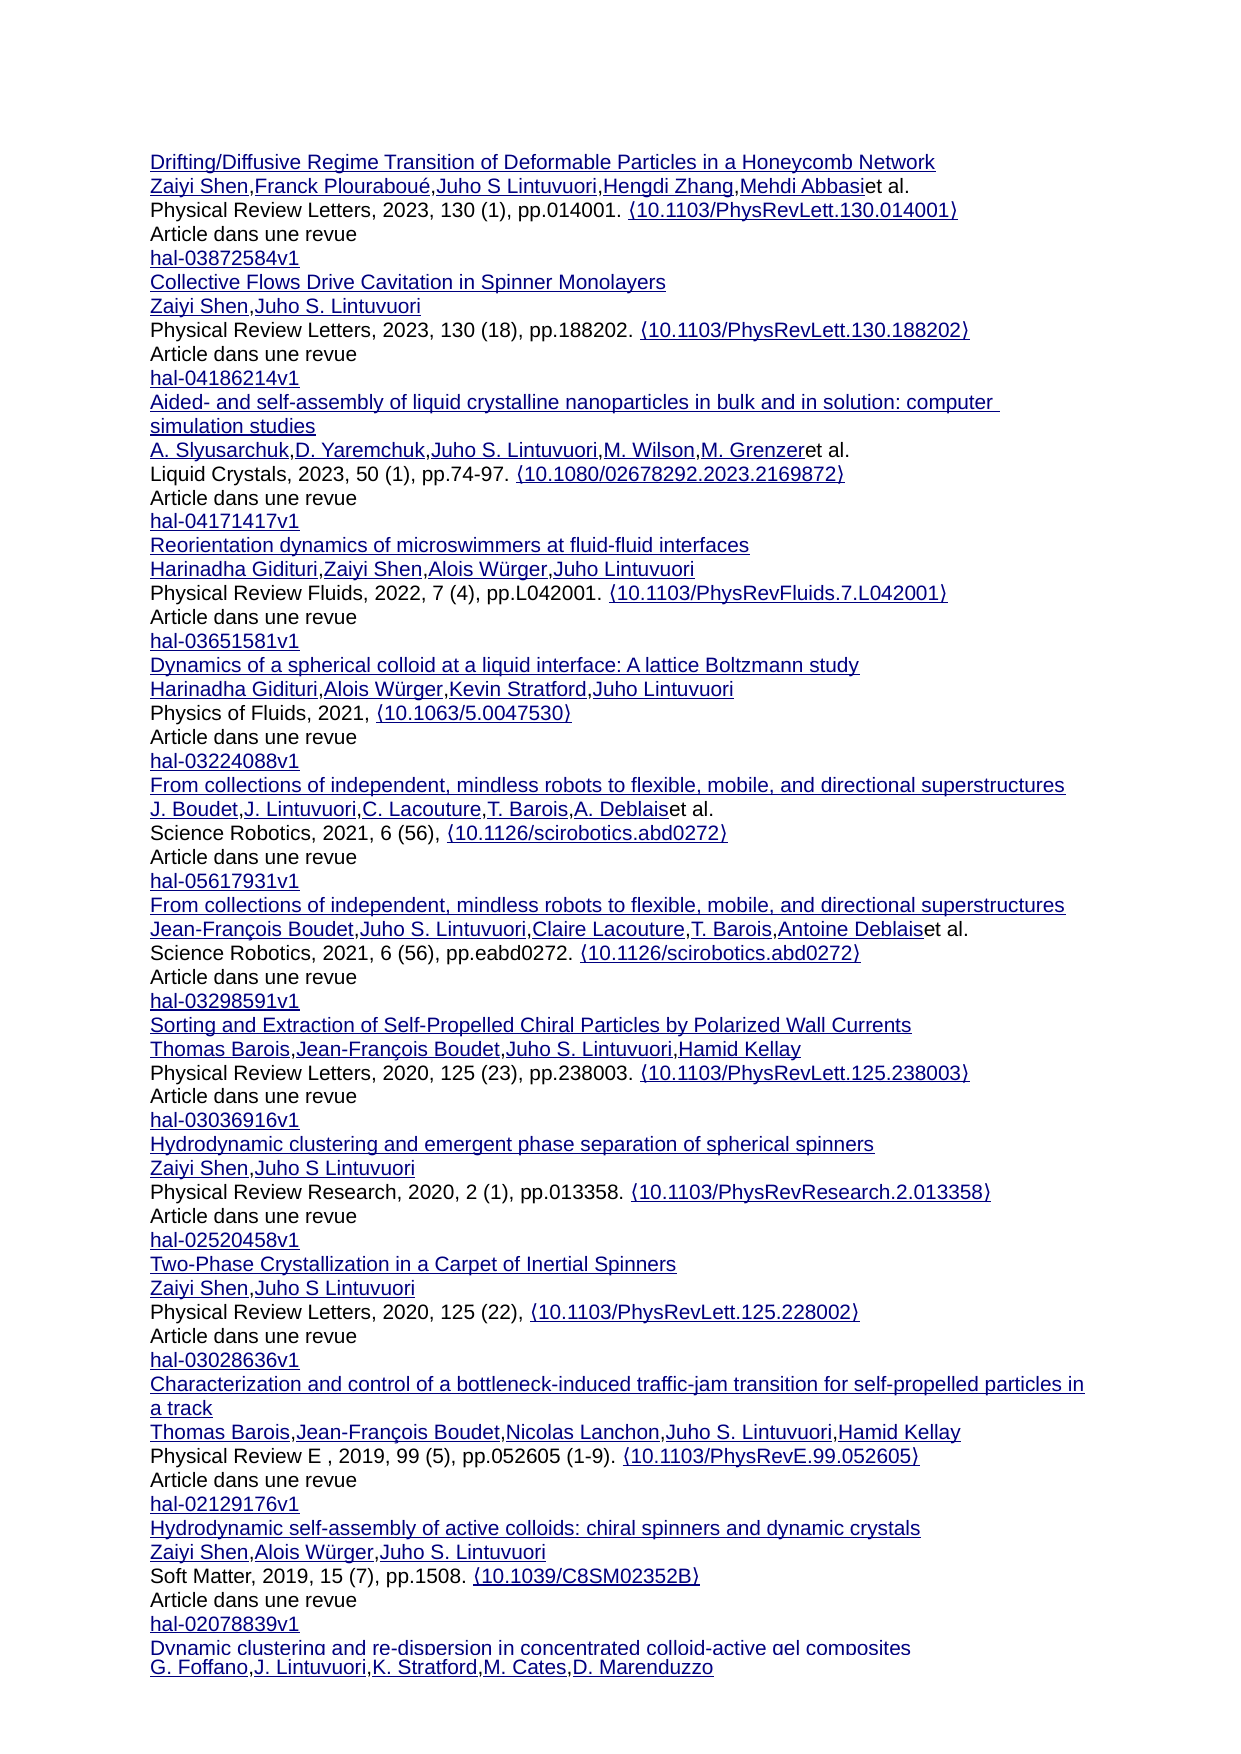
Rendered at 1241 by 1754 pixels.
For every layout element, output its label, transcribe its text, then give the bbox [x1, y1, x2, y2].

table_cell Dynamics of a spherical colloid at a liquid interface: A lattice Boltzmann study Harinadha Gidituri,Alois Würger,Kevin Stratford,Juho Lintuvuori Physics of Fluids, 2021, ⟨10.1063/5.0047530⟩ Article dans une revue hal-03224088v1 [150, 653, 1090, 773]
table_cell Hydrodynamic self-assembly of active colloids: chiral spinners and dynamic crystals Zaiyi Shen,Alois Würger,Juho S. Lintuvuori Soft Matter, 2019, 15 (7), pp.1508. ⟨10.1039/C8SM02352B⟩ Article dans une revue hal-02078839v1 [150, 1516, 1090, 1635]
table_cell Characterization and control of a bottleneck-induced traffic-jam transition for self-propelled particles in a track Thomas Barois,Jean-François Boudet,Nicolas Lanchon,Juho S. Lintuvuori,Hamid Kellay Physical Review E , 2019, 99 (5), pp.052605 (1-9). ⟨10.1103/PhysRevE.99.052605⟩ Article dans une revue hal-02129176v1 [150, 1372, 1090, 1516]
table_cell From collections of independent, mindless robots to flexible, mobile, and directional superstructures J. Boudet,J. Lintuvuori,C. Lacouture,T. Barois,A. Deblaiset al. Science Robotics, 2021, 6 (56), ⟨10.1126/scirobotics.abd0272⟩ Article dans une revue hal-05617931v1 [150, 773, 1090, 893]
table_cell Collective Flows Drive Cavitation in Spinner Monolayers Zaiyi Shen,Juho S. Lintuvuori Physical Review Letters, 2023, 130 (18), pp.188202. ⟨10.1103/PhysRevLett.130.188202⟩ Article dans une revue hal-04186214v1 [150, 270, 1090, 389]
table_cell Aided- and self-assembly of liquid crystalline nanoparticles in bulk and in solution: computer simulation studies A. Slyusarchuk,D. Yaremchuk,Juho S. Lintuvuori,M. Wilson,M. Grenzeret al. Liquid Crystals, 2023, 50 (1), pp.74-97. ⟨10.1080/02678292.2023.2169872⟩ Article dans une revue hal-04171417v1 [150, 390, 1090, 533]
table_cell From collections of independent, mindless robots to flexible, mobile, and directional superstructures Jean-François Boudet,Juho S. Lintuvuori,Claire Lacouture,T. Barois,Antoine Deblaiset al. Science Robotics, 2021, 6 (56), pp.eabd0272. ⟨10.1126/scirobotics.abd0272⟩ Article dans une revue hal-03298591v1 [150, 893, 1090, 1012]
table_cell Dynamic clustering and re-dispersion in concentrated colloid-active gel composites G. Foffano,J. Lintuvuori,K. Stratford,M. Cates,D. Marenduzzo [150, 1635, 1090, 1679]
table_cell Reorientation dynamics of microswimmers at fluid-fluid interfaces Harinadha Gidituri,Zaiyi Shen,Alois Würger,Juho Lintuvuori Physical Review Fluids, 2022, 7 (4), pp.L042001. ⟨10.1103/PhysRevFluids.7.L042001⟩ Article dans une revue hal-03651581v1 [150, 533, 1090, 653]
table_cell Drifting/Diffusive Regime Transition of Deformable Particles in a Honeycomb Network Zaiyi Shen,Franck Plouraboué,Juho S Lintuvuori,Hengdi Zhang,Mehdi Abbasiet al. Physical Review Letters, 2023, 130 (1), pp.014001. ⟨10.1103/PhysRevLett.130.014001⟩ Article dans une revue hal-03872584v1 [150, 150, 1090, 270]
table_cell Two-Phase Crystallization in a Carpet of Inertial Spinners Zaiyi Shen,Juho S Lintuvuori Physical Review Letters, 2020, 125 (22), ⟨10.1103/PhysRevLett.125.228002⟩ Article dans une revue hal-03028636v1 [150, 1252, 1090, 1372]
table_cell Hydrodynamic clustering and emergent phase separation of spherical spinners Zaiyi Shen,Juho S Lintuvuori Physical Review Research, 2020, 2 (1), pp.013358. ⟨10.1103/PhysRevResearch.2.013358⟩ Article dans une revue hal-02520458v1 [150, 1132, 1090, 1252]
table_cell Sorting and Extraction of Self-Propelled Chiral Particles by Polarized Wall Currents Thomas Barois,Jean-François Boudet,Juho S. Lintuvuori,Hamid Kellay Physical Review Letters, 2020, 125 (23), pp.238003. ⟨10.1103/PhysRevLett.125.238003⟩ Article dans une revue hal-03036916v1 [150, 1013, 1090, 1132]
